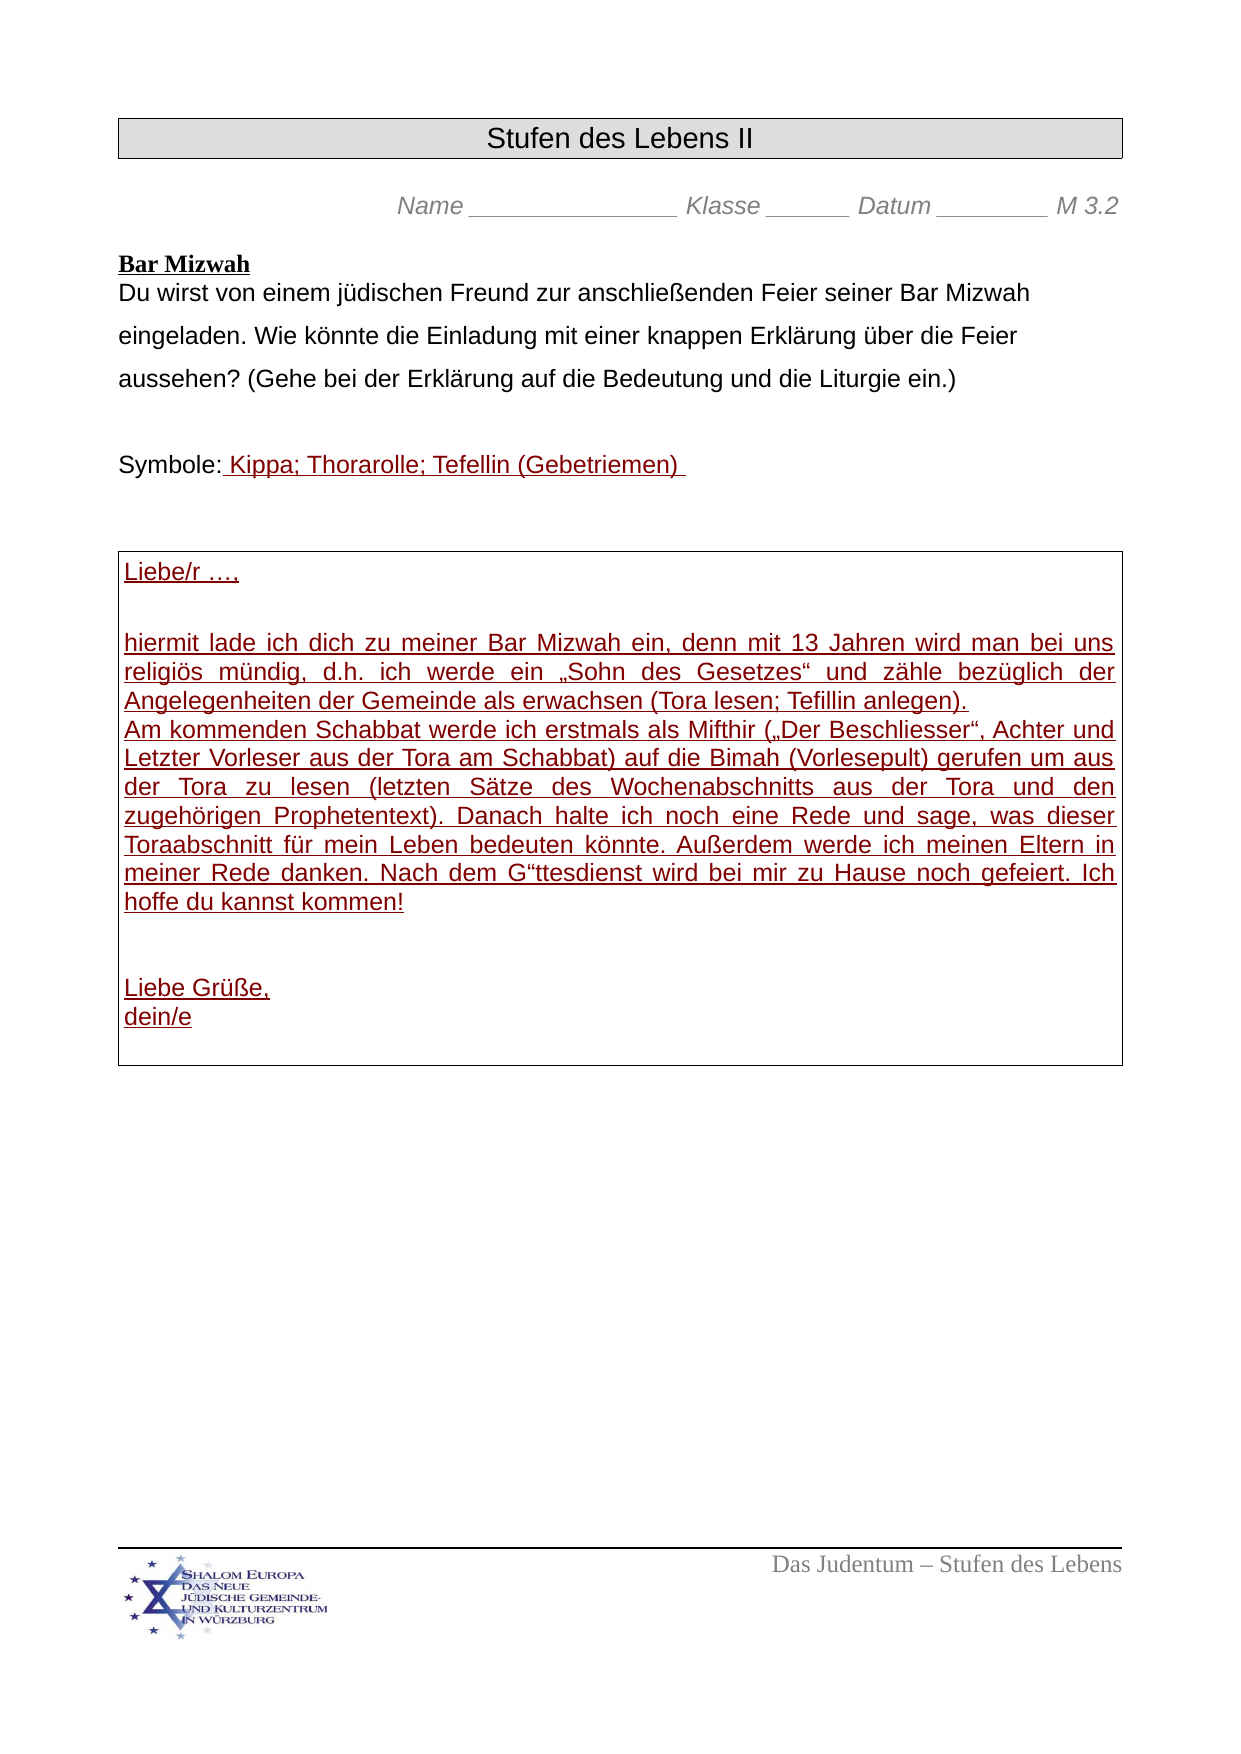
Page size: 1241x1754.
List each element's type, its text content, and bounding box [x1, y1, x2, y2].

table_header Liebe/r …, hiermit lade ich dich zu meiner Bar Mizwah ein, denn mit 13 Jahren wird man bei uns religiös mündig, d.h. ich werde ein „Sohn des Gesetzes“ und zähle bezüglich der Angelegenheiten der Gemeinde als erwachsen (Tora lesen; Tefillin anlegen). Am kommenden Schabbat werde ich erstmals als Mifthir („Der Beschliesser“, Achter und Letzter Vorleser aus der Tora am Schabbat) auf die Bimah (Vorlesepult) gerufen um aus der Tora zu lesen (letzten Sätze des Wochenabschnitts aus der Tora und den zugehörigen Prophetentext). Danach halte ich noch eine Rede und sage, was dieser Toraabschnitt für mein Leben bedeuten könnte. Außerdem werde ich meinen Eltern in meiner Rede danken. Nach dem G“ttesdienst wird bei mir zu Hause noch gefeiert. Ich hoffe du kannst kommen! Liebe Grüße, dein/e [119, 552, 1122, 1065]
picture [122, 1554, 328, 1640]
text Bar Mizwah [118, 249, 1122, 277]
text Symbole: Kippa; Thorarolle; Tefellin (Gebetriemen) [118, 450, 1122, 479]
text Du wirst von einem jüdischen Freund zur anschließenden Feier seiner Bar Mizwah eingeladen. Wie könnte die Einladung mit einer knappen Erklärung über die Feier aussehen? (Gehe bei der Erklärung auf die Bedeutung und die Liturgie ein.) [118, 277, 1122, 392]
text Stufen des Lebens II [119, 119, 1122, 158]
text Name _______________ Klasse ______ Datum ________ M 3.2 [118, 191, 1122, 220]
